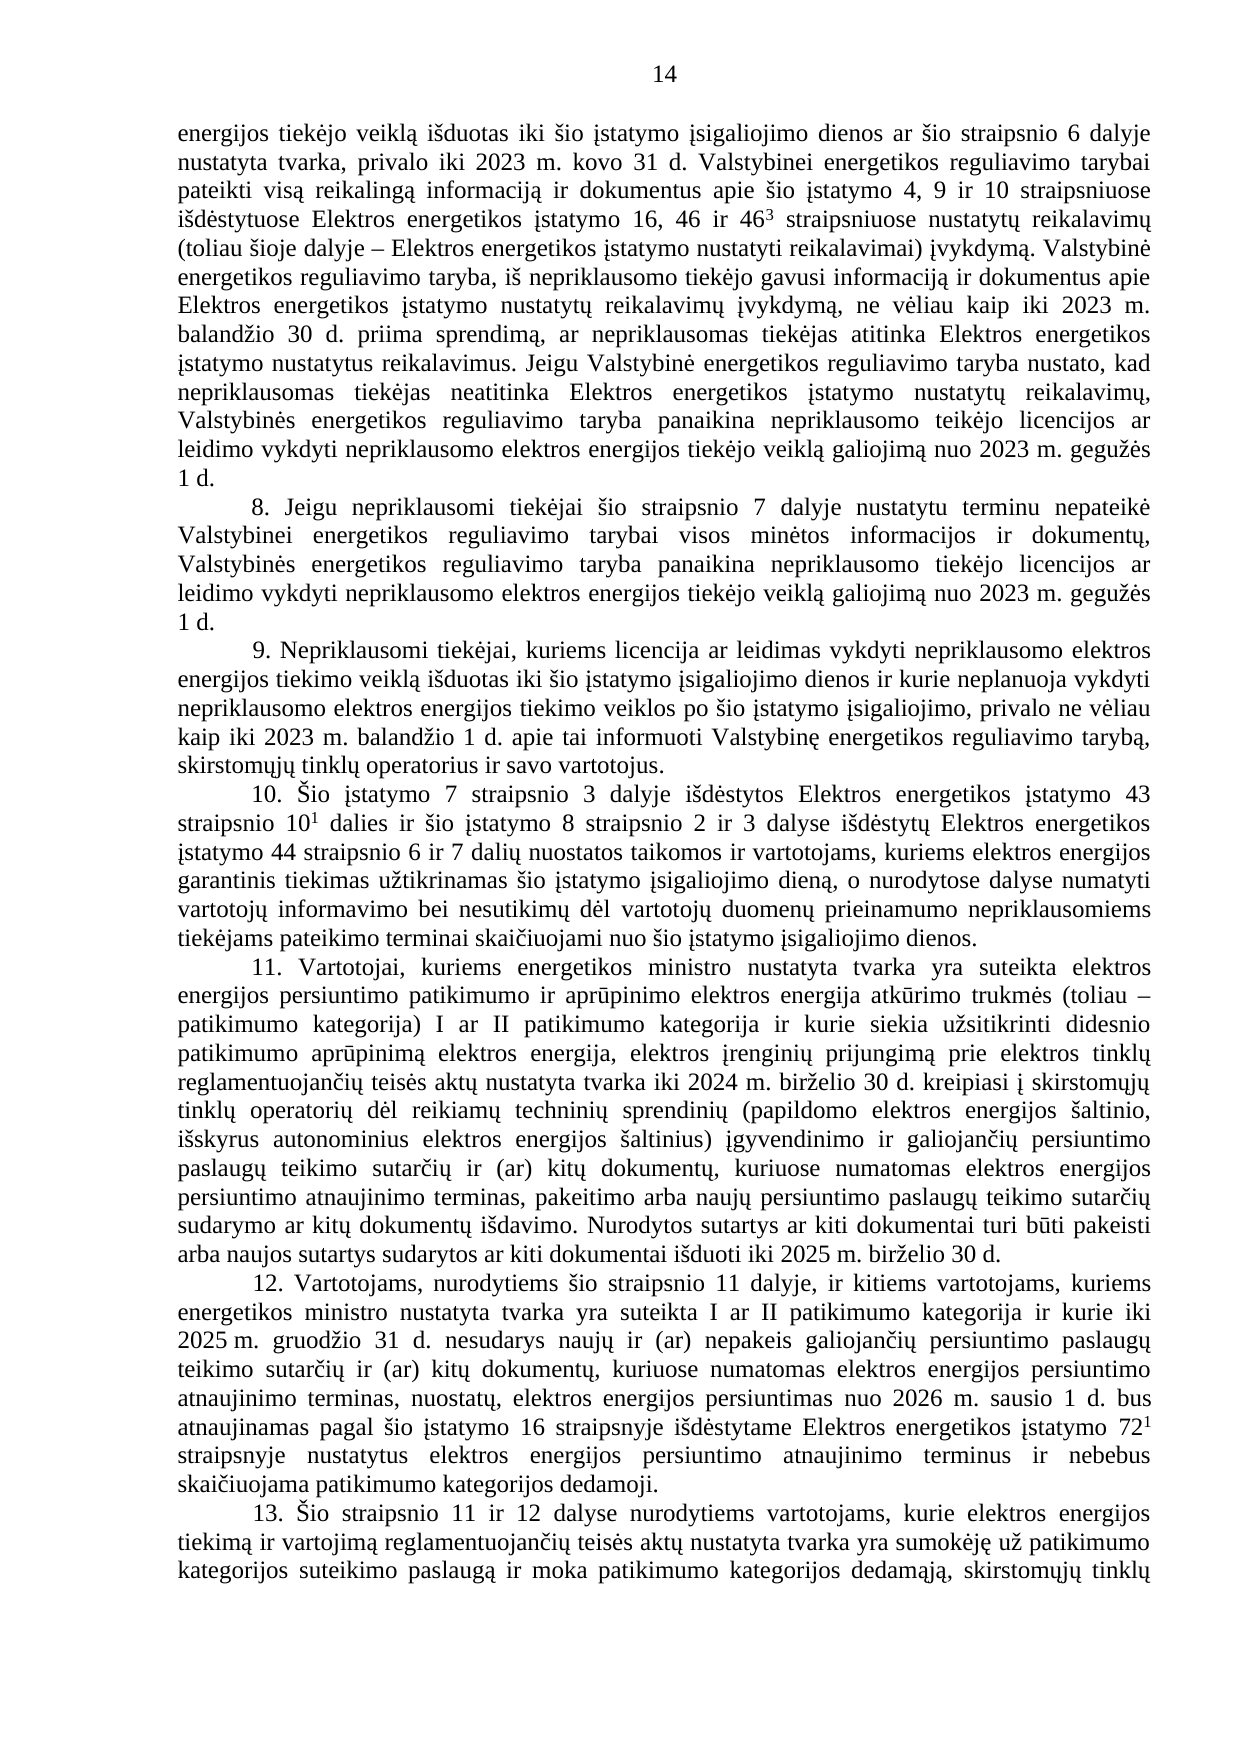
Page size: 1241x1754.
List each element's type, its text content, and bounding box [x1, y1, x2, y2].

text 11. Vartotojai, kuriems energetikos ministro nustatyta tvarka yra suteikta elektros energijos persiuntimo patikimumo ir aprūpinimo elektros energija atkūrimo trukmės (toliau – patikimumo kategorija) I ar II patikimumo kategorija ir kurie siekia užsitikrinti didesnio patikimumo aprūpinimą elektros energija, elektros įrenginių prijungimą prie elektros tinklų reglamentuojančių teisės aktų nustatyta tvarka iki 2024 m. birželio 30 d. kreipiasi į skirstomųjų tinklų operatorių dėl reikiamų techninių sprendinių (papildomo elektros energijos šaltinio, išskyrus autonominius elektros energijos šaltinius) įgyvendinimo ir galiojančių persiuntimo paslaugų teikimo sutarčių ir (ar) kitų dokumentų, kuriuose numatomas elektros energijos persiuntimo atnaujinimo terminas, pakeitimo arba naujų persiuntimo paslaugų teikimo sutarčių sudarymo ar kitų dokumentų išdavimo. Nurodytos sutartys ar kiti dokumentai turi būti pakeisti arba naujos sutartys sudarytos ar kiti dokumentai išduoti iki 2025 m. birželio 30 d. [177, 952, 1152, 1268]
text 12. Vartotojams, nurodytiems šio straipsnio 11 dalyje, ir kitiems vartotojams, kuriems energetikos ministro nustatyta tvarka yra suteikta I ar II patikimumo kategorija ir kurie iki 2025 m. gruodžio 31 d. nesudarys naujų ir (ar) nepakeis galiojančių persiuntimo paslaugų teikimo sutarčių ir (ar) kitų dokumentų, kuriuose numatomas elektros energijos persiuntimo atnaujinimo terminas, nuostatų, elektros energijos persiuntimas nuo 2026 m. sausio 1 d. bus atnaujinamas pagal šio įstatymo 16 straipsnyje išdėstytame Elektros energetikos įstatymo 721 straipsnyje nustatytus elektros energijos persiuntimo atnaujinimo terminus ir nebebus skaičiuojama patikimumo kategorijos dedamoji. [177, 1268, 1152, 1498]
text 9. Nepriklausomi tiekėjai, kuriems licencija ar leidimas vykdyti nepriklausomo elektros energijos tiekimo veiklą išduotas iki šio įstatymo įsigaliojimo dienos ir kurie neplanuoja vykdyti nepriklausomo elektros energijos tiekimo veiklos po šio įstatymo įsigaliojimo, privalo ne vėliau kaip iki 2023 m. balandžio 1 d. apie tai informuoti Valstybinę energetikos reguliavimo tarybą, skirstomųjų tinklų operatorius ir savo vartotojus. [177, 636, 1152, 779]
text energijos tiekėjo veiklą išduotas iki šio įstatymo įsigaliojimo dienos ar šio straipsnio 6 dalyje nustatyta tvarka, privalo iki 2023 m. kovo 31 d. Valstybinei energetikos reguliavimo tarybai pateikti visą reikalingą informaciją ir dokumentus apie šio įstatymo 4, 9 ir 10 straipsniuose išdėstytuose Elektros energetikos įstatymo 16, 46 ir 463 straipsniuose nustatytų reikalavimų (toliau šioje dalyje – Elektros energetikos įstatymo nustatyti reikalavimai) įvykdymą. Valstybinė energetikos reguliavimo taryba, iš nepriklausomo tiekėjo gavusi informaciją ir dokumentus apie Elektros energetikos įstatymo nustatytų reikalavimų įvykdymą, ne vėliau kaip iki 2023 m. balandžio 30 d. priima sprendimą, ar nepriklausomas tiekėjas atitinka Elektros energetikos įstatymo nustatytus reikalavimus. Jeigu Valstybinė energetikos reguliavimo taryba nustato, kad nepriklausomas tiekėjas neatitinka Elektros energetikos įstatymo nustatytų reikalavimų, Valstybinės energetikos reguliavimo taryba panaikina nepriklausomo teikėjo licencijos ar leidimo vykdyti nepriklausomo elektros energijos tiekėjo veiklą galiojimą nuo 2023 m. gegužės 1 d. [177, 118, 1152, 492]
text 8. Jeigu nepriklausomi tiekėjai šio straipsnio 7 dalyje nustatytu terminu nepateikė Valstybinei energetikos reguliavimo tarybai visos minėtos informacijos ir dokumentų, Valstybinės energetikos reguliavimo taryba panaikina nepriklausomo tiekėjo licencijos ar leidimo vykdyti nepriklausomo elektros energijos tiekėjo veiklą galiojimą nuo 2023 m. gegužės 1 d. [177, 492, 1152, 636]
text 13. Šio straipsnio 11 ir 12 dalyse nurodytiems vartotojams, kurie elektros energijos tiekimą ir vartojimą reglamentuojančių teisės aktų nustatyta tvarka yra sumokėję už patikimumo kategorijos suteikimo paslaugą ir moka patikimumo kategorijos dedamąją, skirstomųjų tinklų [177, 1498, 1152, 1584]
text 10. Šio įstatymo 7 straipsnio 3 dalyje išdėstytos Elektros energetikos įstatymo 43 straipsnio 101 dalies ir šio įstatymo 8 straipsnio 2 ir 3 dalyse išdėstytų Elektros energetikos įstatymo 44 straipsnio 6 ir 7 dalių nuostatos taikomos ir vartotojams, kuriems elektros energijos garantinis tiekimas užtikrinamas šio įstatymo įsigaliojimo dieną, o nurodytose dalyse numatyti vartotojų informavimo bei nesutikimų dėl vartotojų duomenų prieinamumo nepriklausomiems tiekėjams pateikimo terminai skaičiuojami nuo šio įstatymo įsigaliojimo dienos. [177, 779, 1152, 952]
